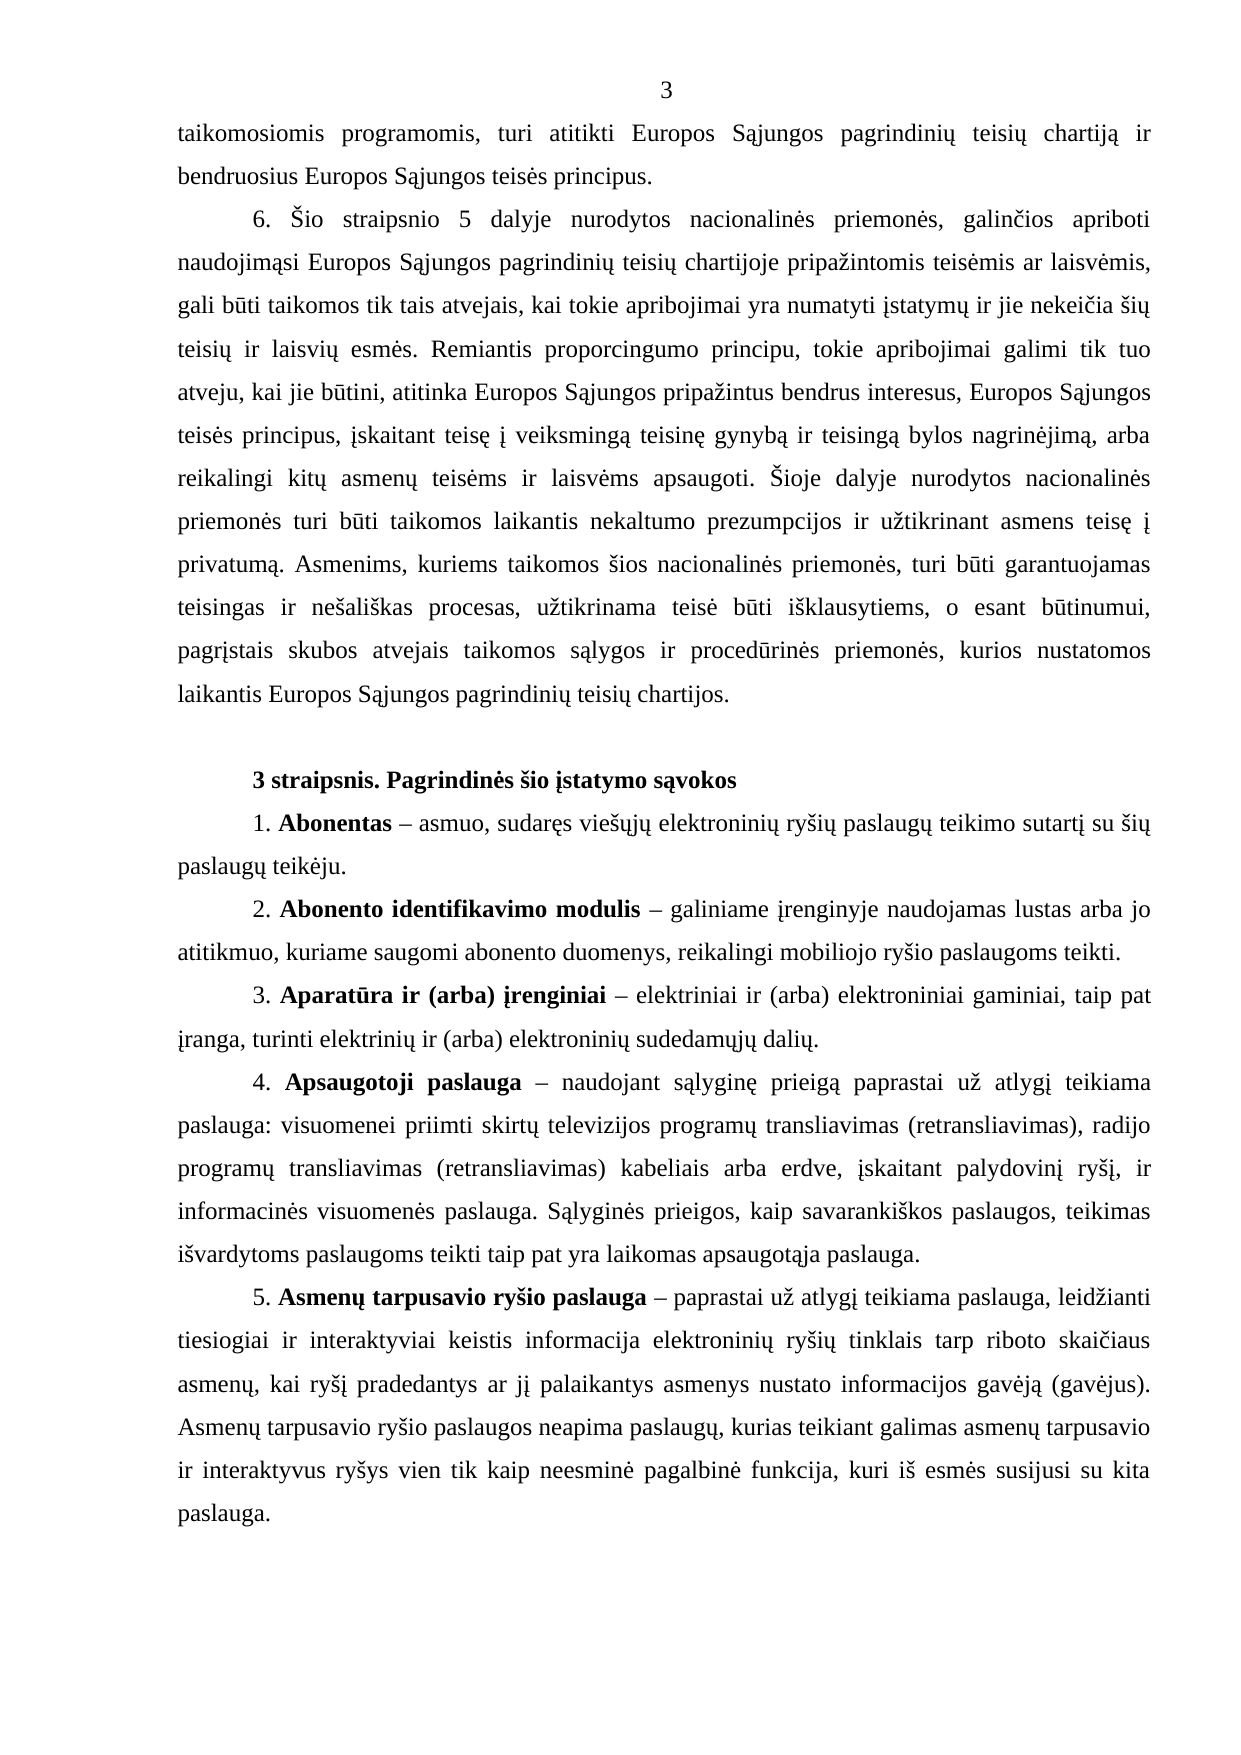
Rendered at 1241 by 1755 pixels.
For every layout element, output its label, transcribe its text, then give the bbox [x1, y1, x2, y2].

text 4. Apsaugotoji paslauga – naudojant sąlyginę prieigą paprastai už atlygį teikiama paslauga: visuomenei priimti skirtų televizijos programų transliavimas (retransliavimas), radijo programų transliavimas (retransliavimas) kabeliais arba erdve, įskaitant palydovinį ryšį, ir informacinės visuomenės paslauga. Sąlyginės prieigos, kaip savarankiškos paslaugos, teikimas išvardytoms paslaugoms teikti taip pat yra laikomas apsaugotąja paslauga. [177, 1067, 1152, 1268]
text taikomosiomis programomis, turi atitikti Europos Sąjungos pagrindinių teisių chartiją ir bendruosius Europos Sąjungos teisės principus. [177, 118, 1152, 190]
text 3 straipsnis. Pagrindinės šio įstatymo sąvokos [177, 765, 1152, 794]
text 2. Abonento identifikavimo modulis – galiniame įrenginyje naudojamas lustas arba jo atitikmuo, kuriame saugomi abonento duomenys, reikalingi mobiliojo ryšio paslaugoms teikti. [177, 894, 1152, 966]
text 5. Asmenų tarpusavio ryšio paslauga – paprastai už atlygį teikiama paslauga, leidžianti tiesiogiai ir interaktyviai keistis informacija elektroninių ryšių tinklais tarp riboto skaičiaus asmenų, kai ryšį pradedantys ar jį palaikantys asmenys nustato informacijos gavėją (gavėjus). Asmenų tarpusavio ryšio paslaugos neapima paslaugų, kurias teikiant galimas asmenų tarpusavio ir interaktyvus ryšys vien tik kaip neesminė pagalbinė funkcija, kuri iš esmės susijusi su kita paslauga. [177, 1282, 1152, 1527]
text 3. Aparatūra ir (arba) įrenginiai – elektriniai ir (arba) elektroniniai gaminiai, taip pat įranga, turinti elektrinių ir (arba) elektroninių sudedamųjų dalių. [177, 981, 1152, 1052]
text 6. Šio straipsnio 5 dalyje nurodytos nacionalinės priemonės, galinčios apriboti naudojimąsi Europos Sąjungos pagrindinių teisių chartijoje pripažintomis teisėmis ar laisvėmis, gali būti taikomos tik tais atvejais, kai tokie apribojimai yra numatyti įstatymų ir jie nekeičia šių teisių ir laisvių esmės. Remiantis proporcingumo principu, tokie apribojimai galimi tik tuo atveju, kai jie būtini, atitinka Europos Sąjungos pripažintus bendrus interesus, Europos Sąjungos teisės principus, įskaitant teisę į veiksmingą teisinę gynybą ir teisingą bylos nagrinėjimą, arba reikalingi kitų asmenų teisėms ir laisvėms apsaugoti. Šioje dalyje nurodytos nacionalinės priemonės turi būti taikomos laikantis nekaltumo prezumpcijos ir užtikrinant asmens teisę į privatumą. Asmenims, kuriems taikomos šios nacionalinės priemonės, turi būti garantuojamas teisingas ir nešališkas procesas, užtikrinama teisė būti išklausytiems, o esant būtinumui, pagrįstais skubos atvejais taikomos sąlygos ir procedūrinės priemonės, kurios nustatomos laikantis Europos Sąjungos pagrindinių teisių chartijos. [177, 204, 1152, 707]
text 1. Abonentas – asmuo, sudaręs viešųjų elektroninių ryšių paslaugų teikimo sutartį su šių paslaugų teikėju. [177, 808, 1152, 880]
